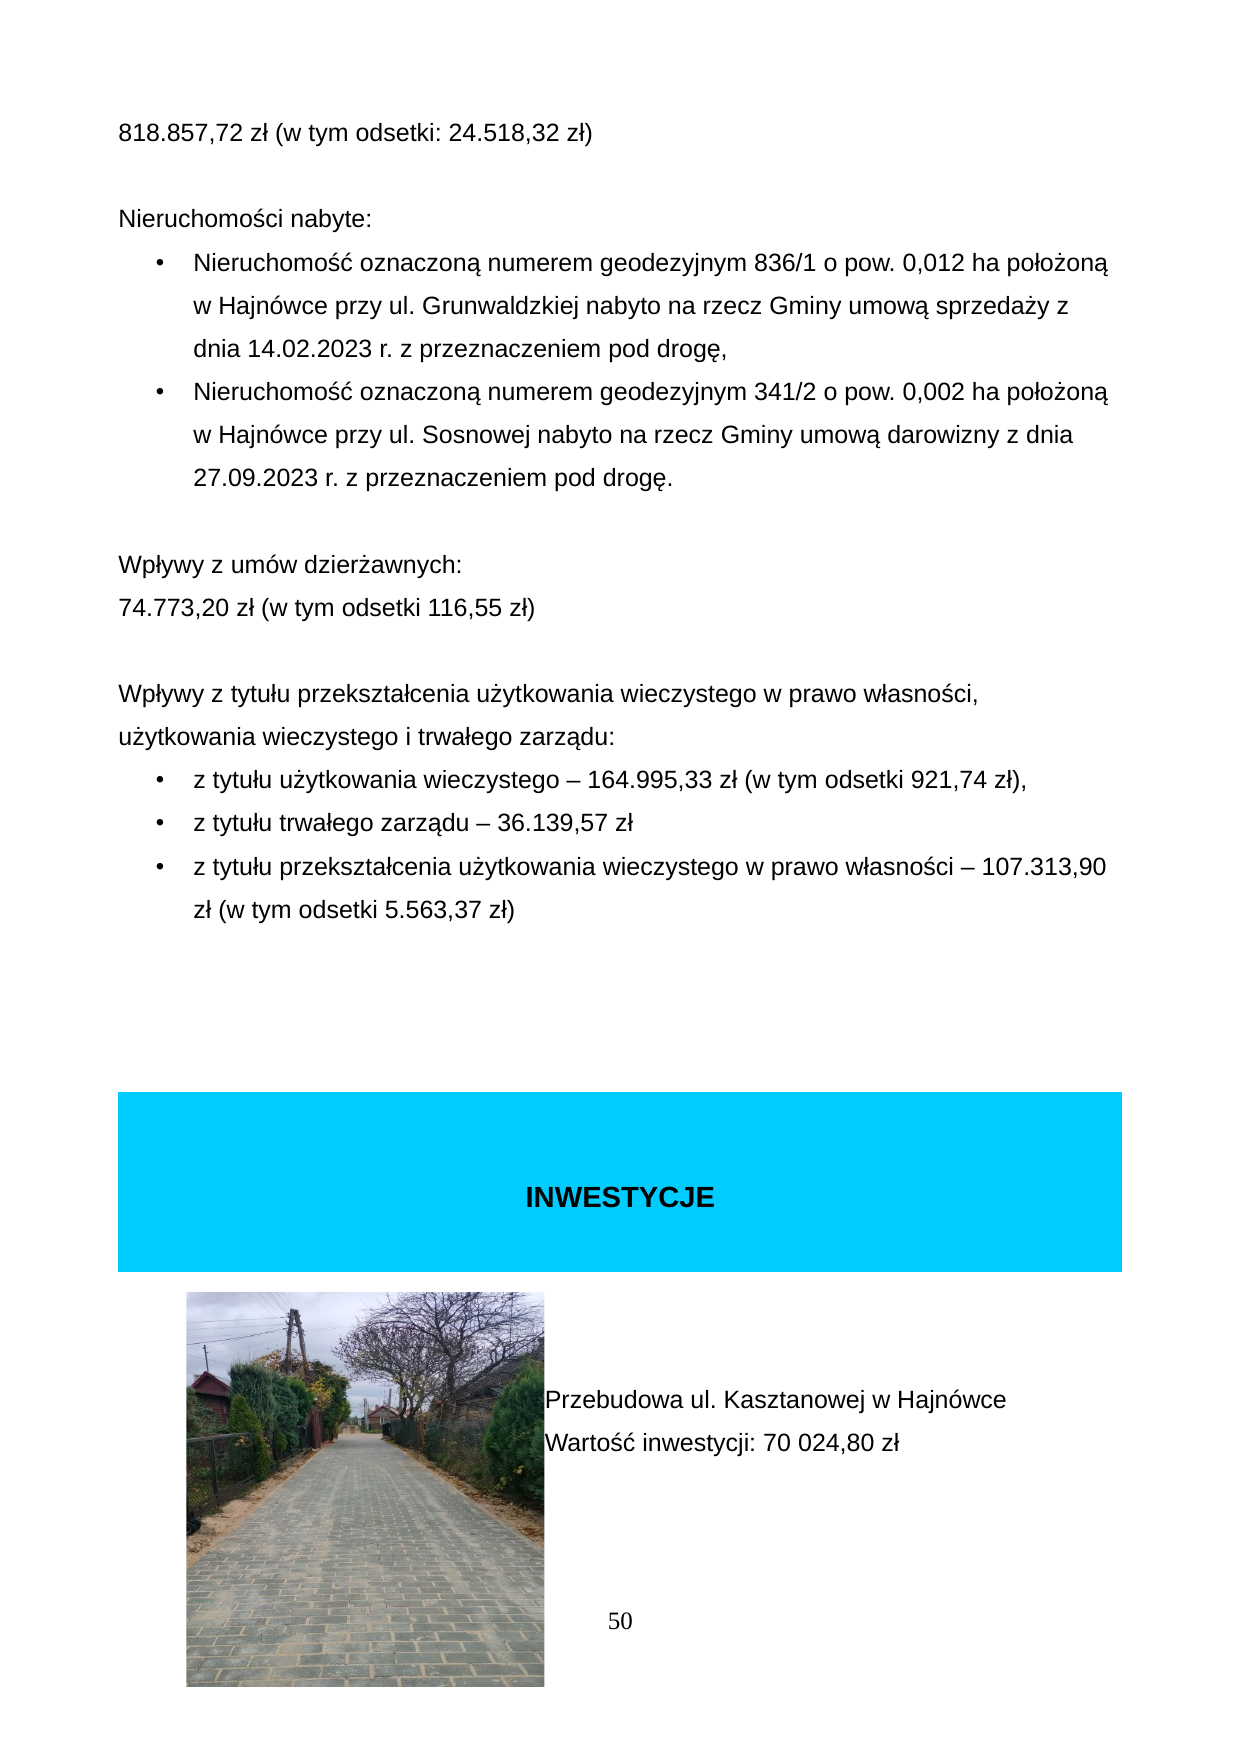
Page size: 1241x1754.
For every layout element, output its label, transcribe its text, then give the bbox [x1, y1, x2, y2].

text 74.773,20 zł (w tym odsetki 116,55 zł) [118, 593, 1122, 621]
text Przebudowa ul. Kasztanowej w Hajnówce [545, 1385, 1122, 1414]
text Wartość inwestycji: 70 024,80 zł [545, 1428, 1122, 1457]
text Wpływy z umów dzierżawnych: [118, 549, 1122, 578]
text Wpływy z tytułu przekształcenia użytkowania wieczystego w prawo własności, [118, 679, 1122, 708]
text użytkowania wieczystego i trwałego zarządu: [118, 722, 1122, 751]
list Nieruchomość oznaczoną numerem geodezyjnym 341/2 o pow. 0,002 ha położoną w Hajnówce przy ul. Sosnowej nabyto na rzecz Gminy umową darowizny z dnia 27.09.2023 r. z przeznaczeniem pod drogę. [156, 377, 1122, 492]
list z tytułu przekształcenia użytkowania wieczystego w prawo własności – 107.313,90 zł (w tym odsetki 5.563,37 zł) [156, 852, 1122, 924]
text [118, 1428, 186, 1457]
list Nieruchomość oznaczoną numerem geodezyjnym 836/1 o pow. 0,012 ha położoną w Hajnówce przy ul. Grunwaldzkiej nabyto na rzecz Gminy umową sprzedaży z dnia 14.02.2023 r. z przeznaczeniem pod drogę, [156, 247, 1122, 363]
list z tytułu użytkowania wieczystego – 164.995,33 zł (w tym odsetki 921,74 zł), [156, 765, 1122, 794]
list z tytułu trwałego zarządu – 36.139,57 zł [156, 808, 1122, 837]
picture [186, 1292, 545, 1687]
text [118, 1385, 186, 1414]
text Nieruchomości nabyte: [118, 204, 1122, 233]
subtitle INWESTYCJE [118, 1180, 1122, 1214]
text 818.857,72 zł (w tym odsetki: 24.518,32 zł) [118, 118, 1122, 147]
